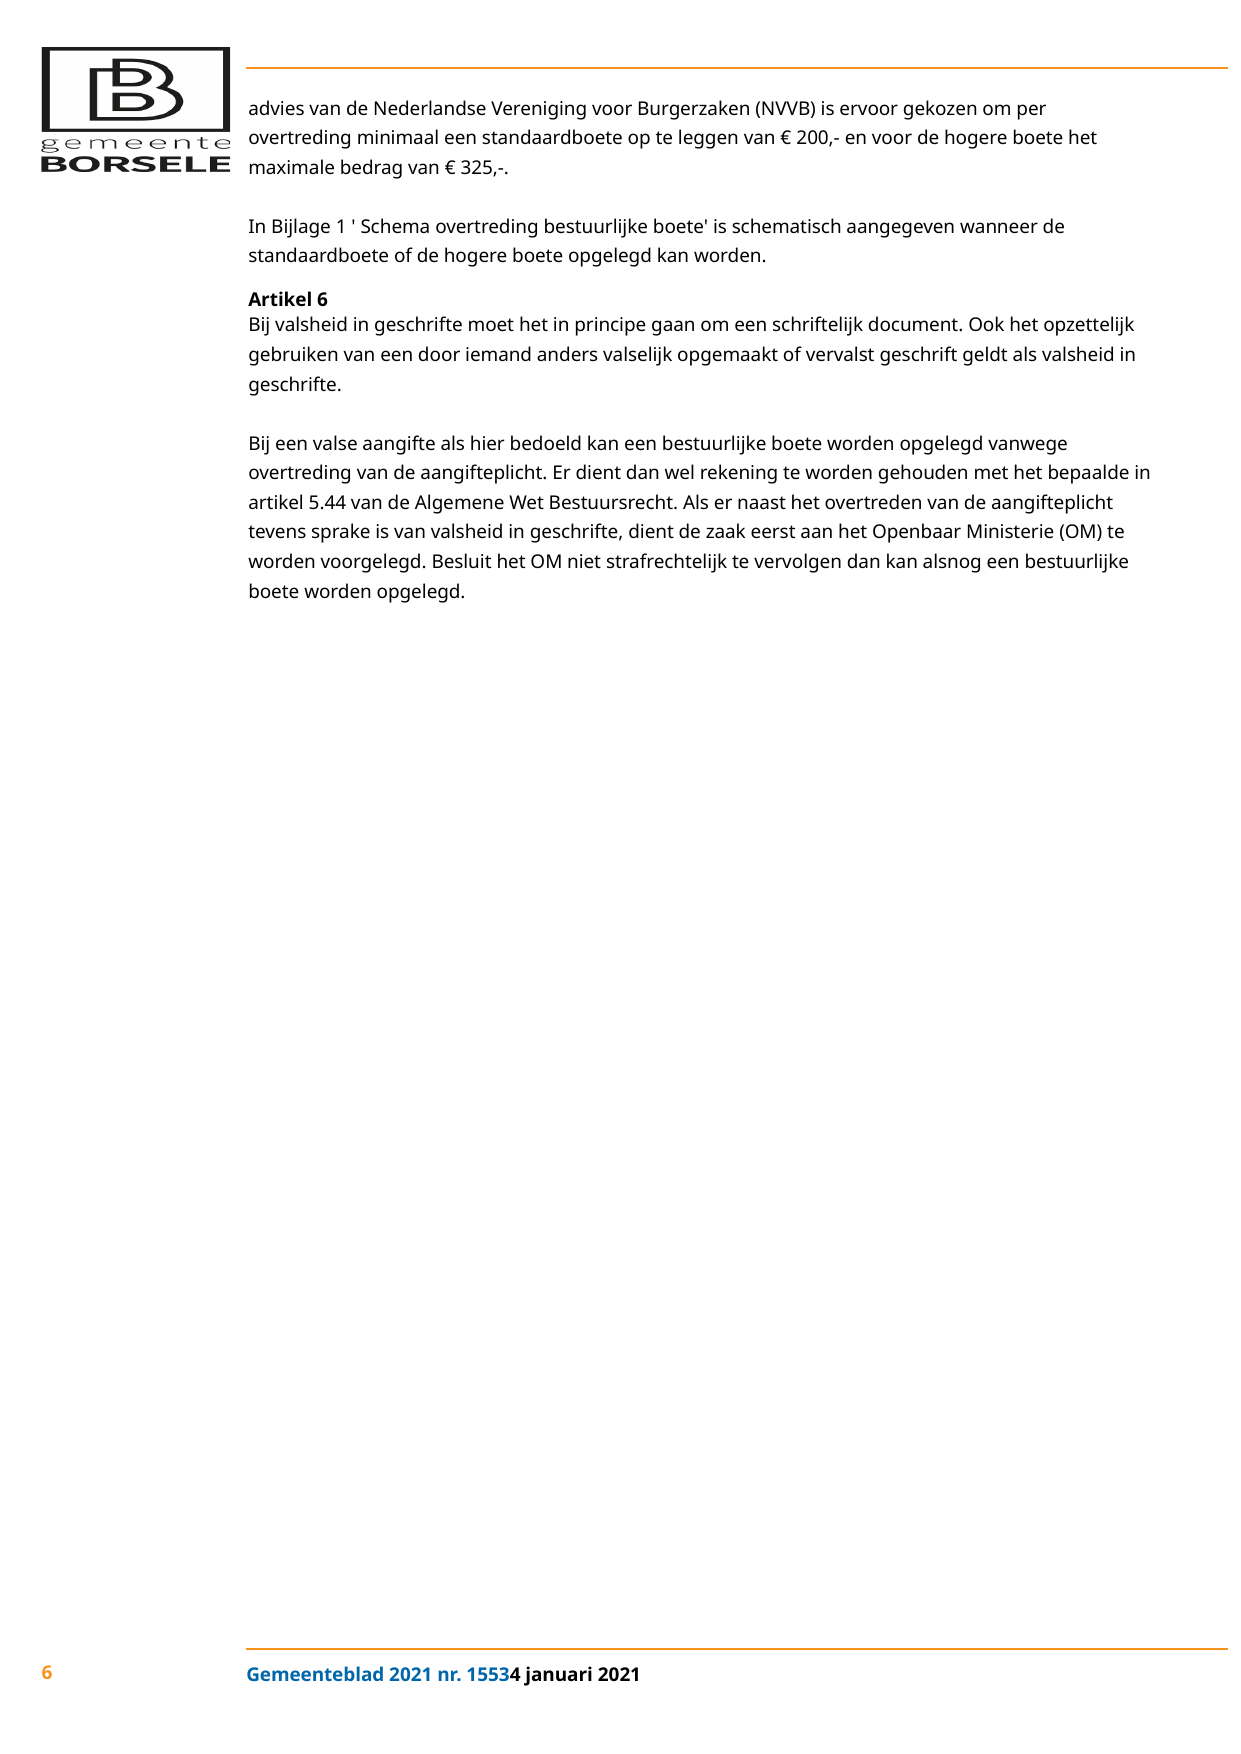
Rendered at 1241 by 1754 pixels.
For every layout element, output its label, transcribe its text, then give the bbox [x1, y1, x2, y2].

picture [41, 47, 231, 172]
text advies van de Nederlandse Vereniging voor Burgerzaken (NVVB) is ervoor gekozen om per overtreding minimaal een standaardboete op te leggen van € 200,- en voor de hogere boete het maximale bedrag van € 325,-. [248, 95, 1152, 180]
text Bij valsheid in geschrifte moet het in principe gaan om een schriftelijk document. Ook het opzettelijk gebruiken van een door iemand anders valselijk opgemaakt of vervalst geschrift geldt als valsheid in geschrifte. [248, 312, 1152, 396]
text Artikel 6 [248, 286, 1152, 312]
text Bij een valse aangifte als hier bedoeld kan een bestuurlijke boete worden opgelegd vanwege overtreding van de aangifteplicht. Er dient dan wel rekening te worden gehouden met het bepaalde in artikel 5.44 van de Algemene Wet Bestuursrecht. Als er naast het overtreden van de aangifteplicht tevens sprake is van valsheid in geschrifte, dient de zaak eerst aan het Openbaar Ministerie (OM) te worden voorgelegd. Besluit het OM niet strafrechtelijk te vervolgen dan kan alsnog een bestuurlijke boete worden opgelegd. [248, 430, 1152, 603]
text In Bijlage 1 ' Schema overtreding bestuurlijke boete' is schematisch aangegeven wanneer de standaardboete of de hogere boete opgelegd kan worden. [248, 213, 1152, 268]
